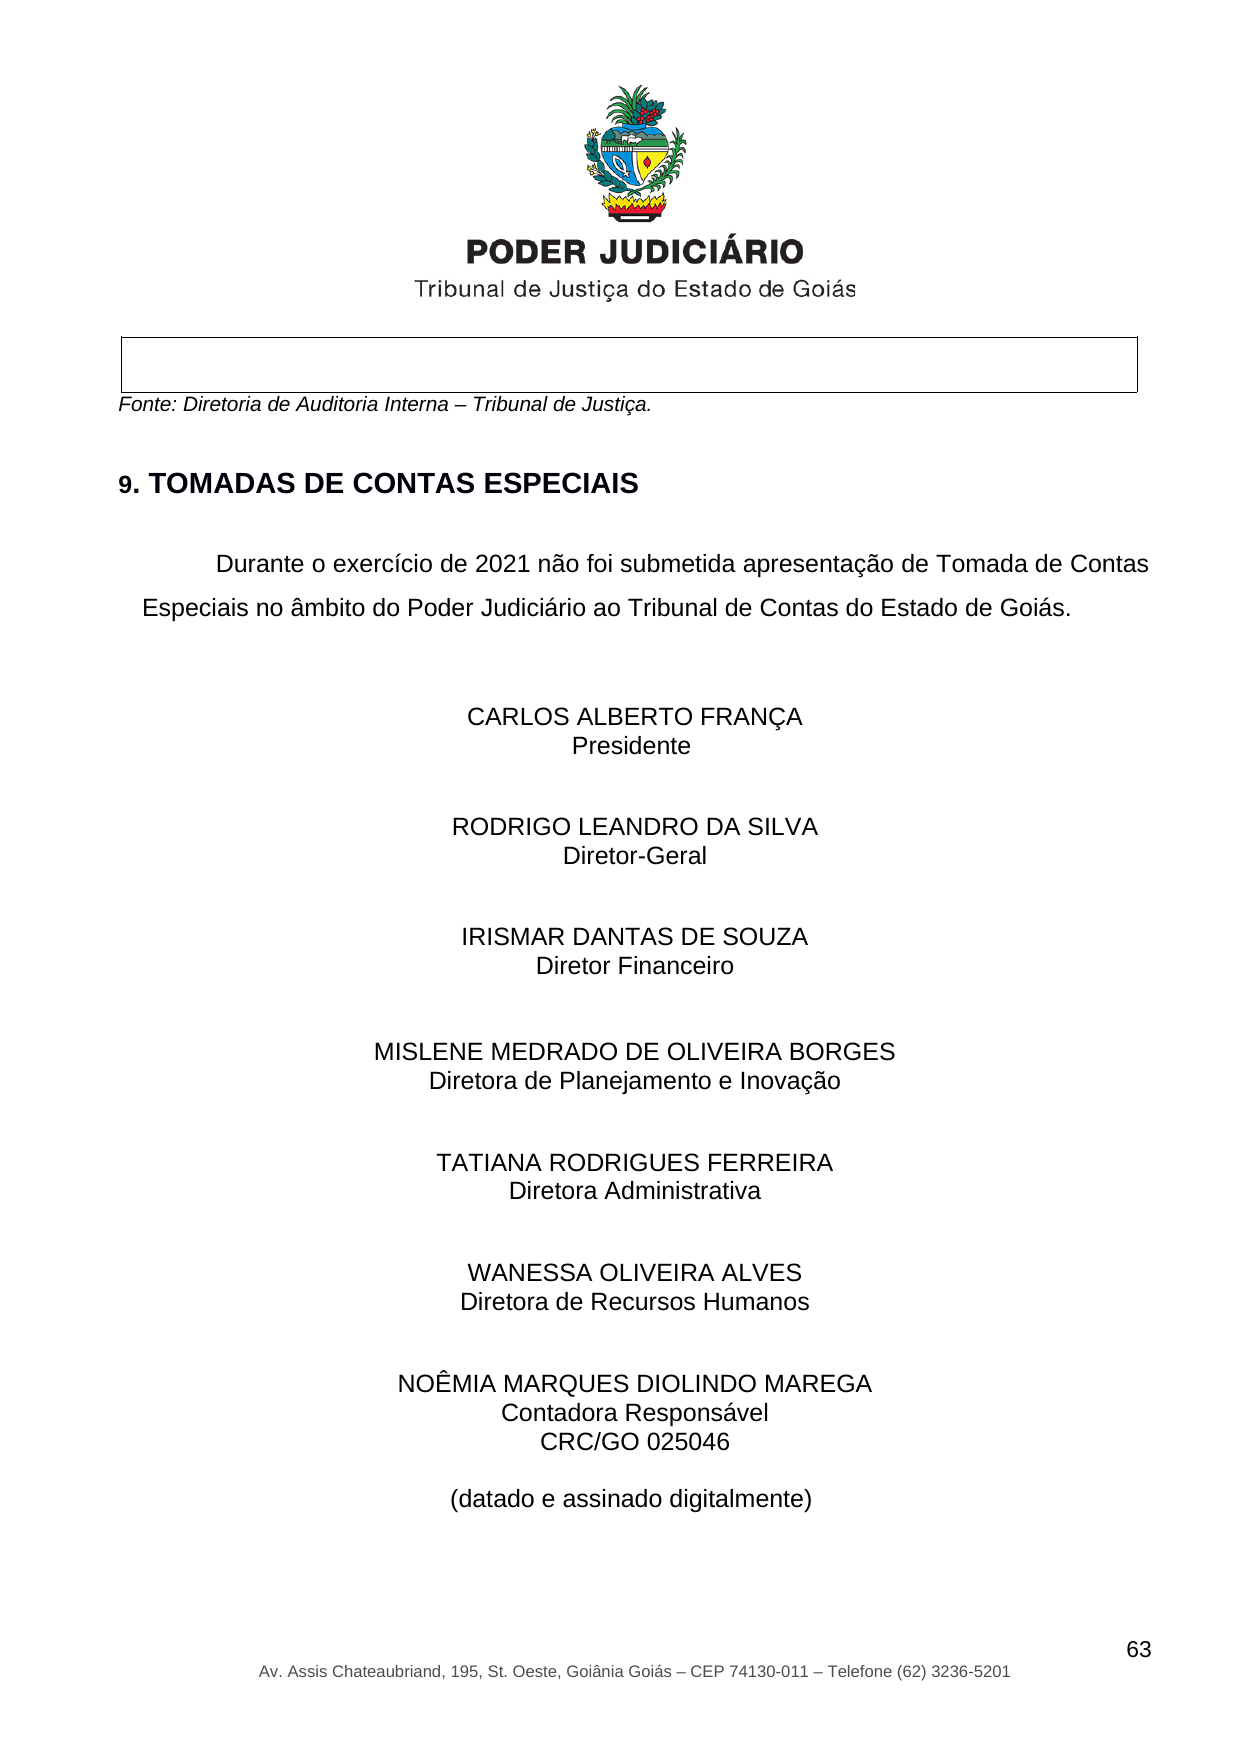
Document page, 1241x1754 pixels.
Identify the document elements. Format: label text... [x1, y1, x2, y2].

text MISLENE MEDRADO DE OLIVEIRA BORGES [118, 1037, 1152, 1066]
text RODRIGO LEANDRO DA SILVA [118, 812, 1152, 841]
text CARLOS ALBERTO FRANÇA [118, 702, 1152, 731]
subtitle 9. TOMADAS DE CONTAS ESPECIAIS [118, 466, 1152, 499]
text Diretor Financeiro [118, 951, 1152, 980]
text Diretora de Recursos Humanos [118, 1286, 1152, 1315]
text IRISMAR DANTAS DE SOUZA [118, 922, 1152, 951]
text CRC/GO 025046 [118, 1426, 1152, 1455]
text TATIANA RODRIGUES FERREIRA [118, 1147, 1152, 1176]
text Durante o exercício de 2021 não foi submetida apresentação de Tomada de Contas Especiais no âmbito do Poder Judiciário ao Tribunal de Contas do Estado de Goiás. [142, 549, 1152, 621]
text NOÊMIA MARQUES DIOLINDO MAREGA [118, 1369, 1152, 1398]
text Diretora Administrativa [118, 1176, 1152, 1205]
text Contadora Responsável [118, 1398, 1152, 1426]
table_cell [122, 338, 1137, 391]
text Diretora de Planejamento e Inovação [118, 1066, 1152, 1095]
text WANESSA OLIVEIRA ALVES [118, 1258, 1152, 1286]
text Fonte: Diretoria de Auditoria Interna – Tribunal de Justiça. [118, 392, 1152, 416]
text (datado e assinado digitalmente) [118, 1484, 1152, 1513]
text Diretor-Geral [118, 841, 1152, 869]
text Presidente [118, 731, 1152, 759]
